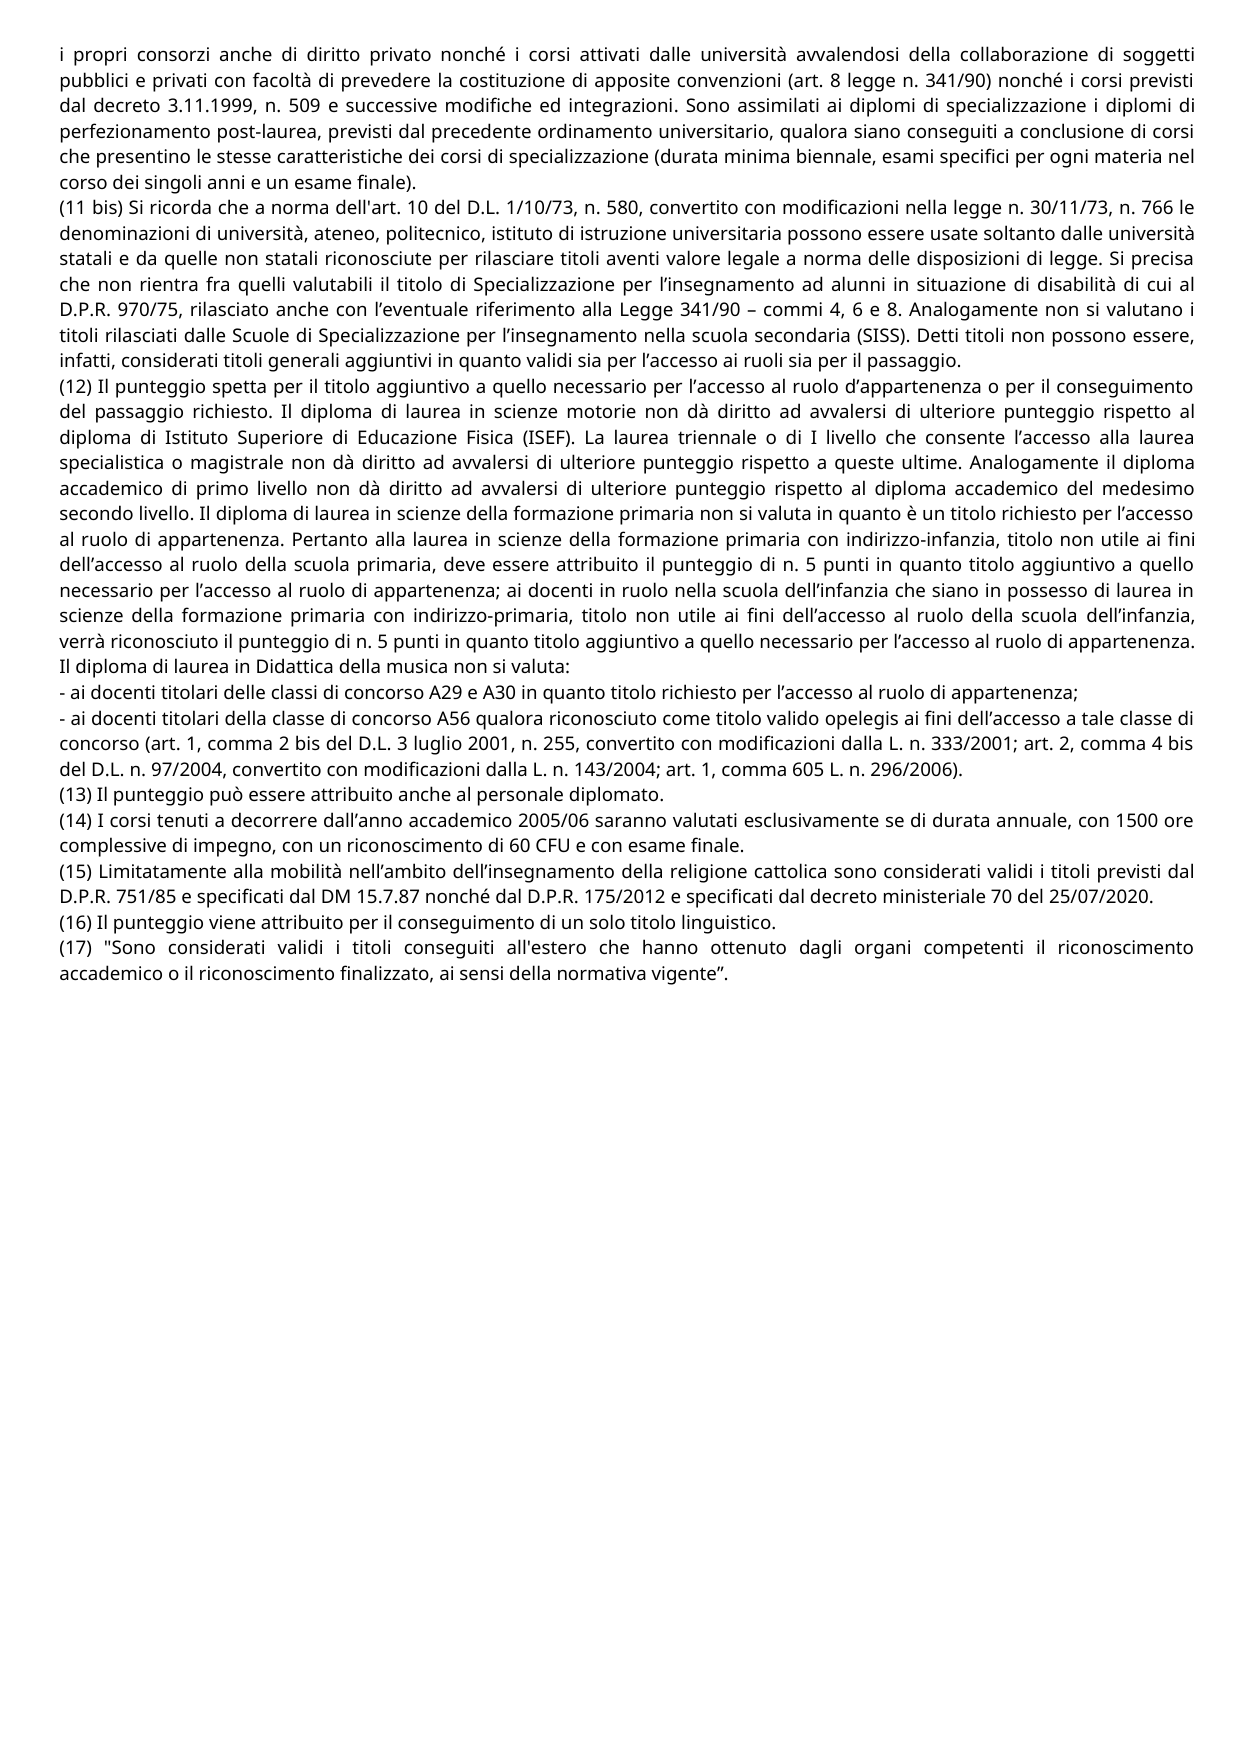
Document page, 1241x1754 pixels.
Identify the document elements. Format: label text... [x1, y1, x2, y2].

text (16) Il punteggio viene attribuito per il conseguimento di un solo titolo linguistico. [59, 909, 1196, 934]
text (17) "Sono considerati validi i titoli conseguiti all'estero che hanno ottenuto dagli organi competenti il riconoscimento accademico o il riconoscimento finalizzato, ai sensi della normativa vigente”. [59, 934, 1196, 986]
text i propri consorzi anche di diritto privato nonché i corsi attivati dalle università avvalendosi della collaborazione di soggetti pubblici e privati con facoltà di prevedere la costituzione di apposite convenzioni (art. 8 legge n. 341/90) nonché i corsi previsti dal decreto 3.11.1999, n. 509 e successive modifiche ed integrazioni. Sono assimilati ai diplomi di specializzazione i diplomi di perfezionamento post-laurea, previsti dal precedente ordinamento universitario, qualora siano conseguiti a conclusione di corsi che presentino le stesse caratteristiche dei corsi di specializzazione (durata minima biennale, esami specifici per ogni materia nel corso dei singoli anni e un esame finale). [59, 41, 1196, 194]
text - ai docenti titolari della classe di concorso A56 qualora riconosciuto come titolo valido opelegis ai fini dell’accesso a tale classe di concorso (art. 1, comma 2 bis del D.L. 3 luglio 2001, n. 255, convertito con modificazioni dalla L. n. 333/2001; art. 2, comma 4 bis del D.L. n. 97/2004, convertito con modificazioni dalla L. n. 143/2004; art. 1, comma 605 L. n. 296/2006). [59, 705, 1196, 781]
text (12) Il punteggio spetta per il titolo aggiuntivo a quello necessario per l’accesso al ruolo d’appartenenza o per il conseguimento del passaggio richiesto. Il diploma di laurea in scienze motorie non dà diritto ad avvalersi di ulteriore punteggio rispetto al diploma di Istituto Superiore di Educazione Fisica (ISEF). La laurea triennale o di I livello che consente l’accesso alla laurea specialistica o magistrale non dà diritto ad avvalersi di ulteriore punteggio rispetto a queste ultime. Analogamente il diploma accademico di primo livello non dà diritto ad avvalersi di ulteriore punteggio rispetto al diploma accademico del medesimo secondo livello. Il diploma di laurea in scienze della formazione primaria non si valuta in quanto è un titolo richiesto per l’accesso al ruolo di appartenenza. Pertanto alla laurea in scienze della formazione primaria con indirizzo-infanzia, titolo non utile ai fini dell’accesso al ruolo della scuola primaria, deve essere attribuito il punteggio di n. 5 punti in quanto titolo aggiuntivo a quello necessario per l’accesso al ruolo di appartenenza; ai docenti in ruolo nella scuola dell’infanzia che siano in possesso di laurea in scienze della formazione primaria con indirizzo-primaria, titolo non utile ai fini dell’accesso al ruolo della scuola dell’infanzia, verrà riconosciuto il punteggio di n. 5 punti in quanto titolo aggiuntivo a quello necessario per l’accesso al ruolo di appartenenza. Il diploma di laurea in Didattica della musica non si valuta: [59, 373, 1196, 679]
text (14) I corsi tenuti a decorrere dall’anno accademico 2005/06 saranno valutati esclusivamente se di durata annuale, con 1500 ore complessive di impegno, con un riconoscimento di 60 CFU e con esame finale. [59, 807, 1196, 858]
text (15) Limitatamente alla mobilità nell’ambito dell’insegnamento della religione cattolica sono considerati validi i titoli previsti dal D.P.R. 751/85 e specificati dal DM 15.7.87 nonché dal D.P.R. 175/2012 e specificati dal decreto ministeriale 70 del 25/07/2020. [59, 858, 1196, 909]
text (11 bis) Si ricorda che a norma dell'art. 10 del D.L. 1/10/73, n. 580, convertito con modificazioni nella legge n. 30/11/73, n. 766 le denominazioni di università, ateneo, politecnico, istituto di istruzione universitaria possono essere usate soltanto dalle università statali e da quelle non statali riconosciute per rilasciare titoli aventi valore legale a norma delle disposizioni di legge. Si precisa che non rientra fra quelli valutabili il titolo di Specializzazione per l’insegnamento ad alunni in situazione di disabilità di cui al D.P.R. 970/75, rilasciato anche con l’eventuale riferimento alla Legge 341/90 – commi 4, 6 e 8. Analogamente non si valutano i titoli rilasciati dalle Scuole di Specializzazione per l’insegnamento nella scuola secondaria (SISS). Detti titoli non possono essere, infatti, considerati titoli generali aggiuntivi in quanto validi sia per l’accesso ai ruoli sia per il passaggio. [59, 194, 1196, 373]
text (13) Il punteggio può essere attribuito anche al personale diplomato. [59, 781, 1196, 807]
text - ai docenti titolari delle classi di concorso A29 e A30 in quanto titolo richiesto per l’accesso al ruolo di appartenenza; [59, 679, 1196, 705]
